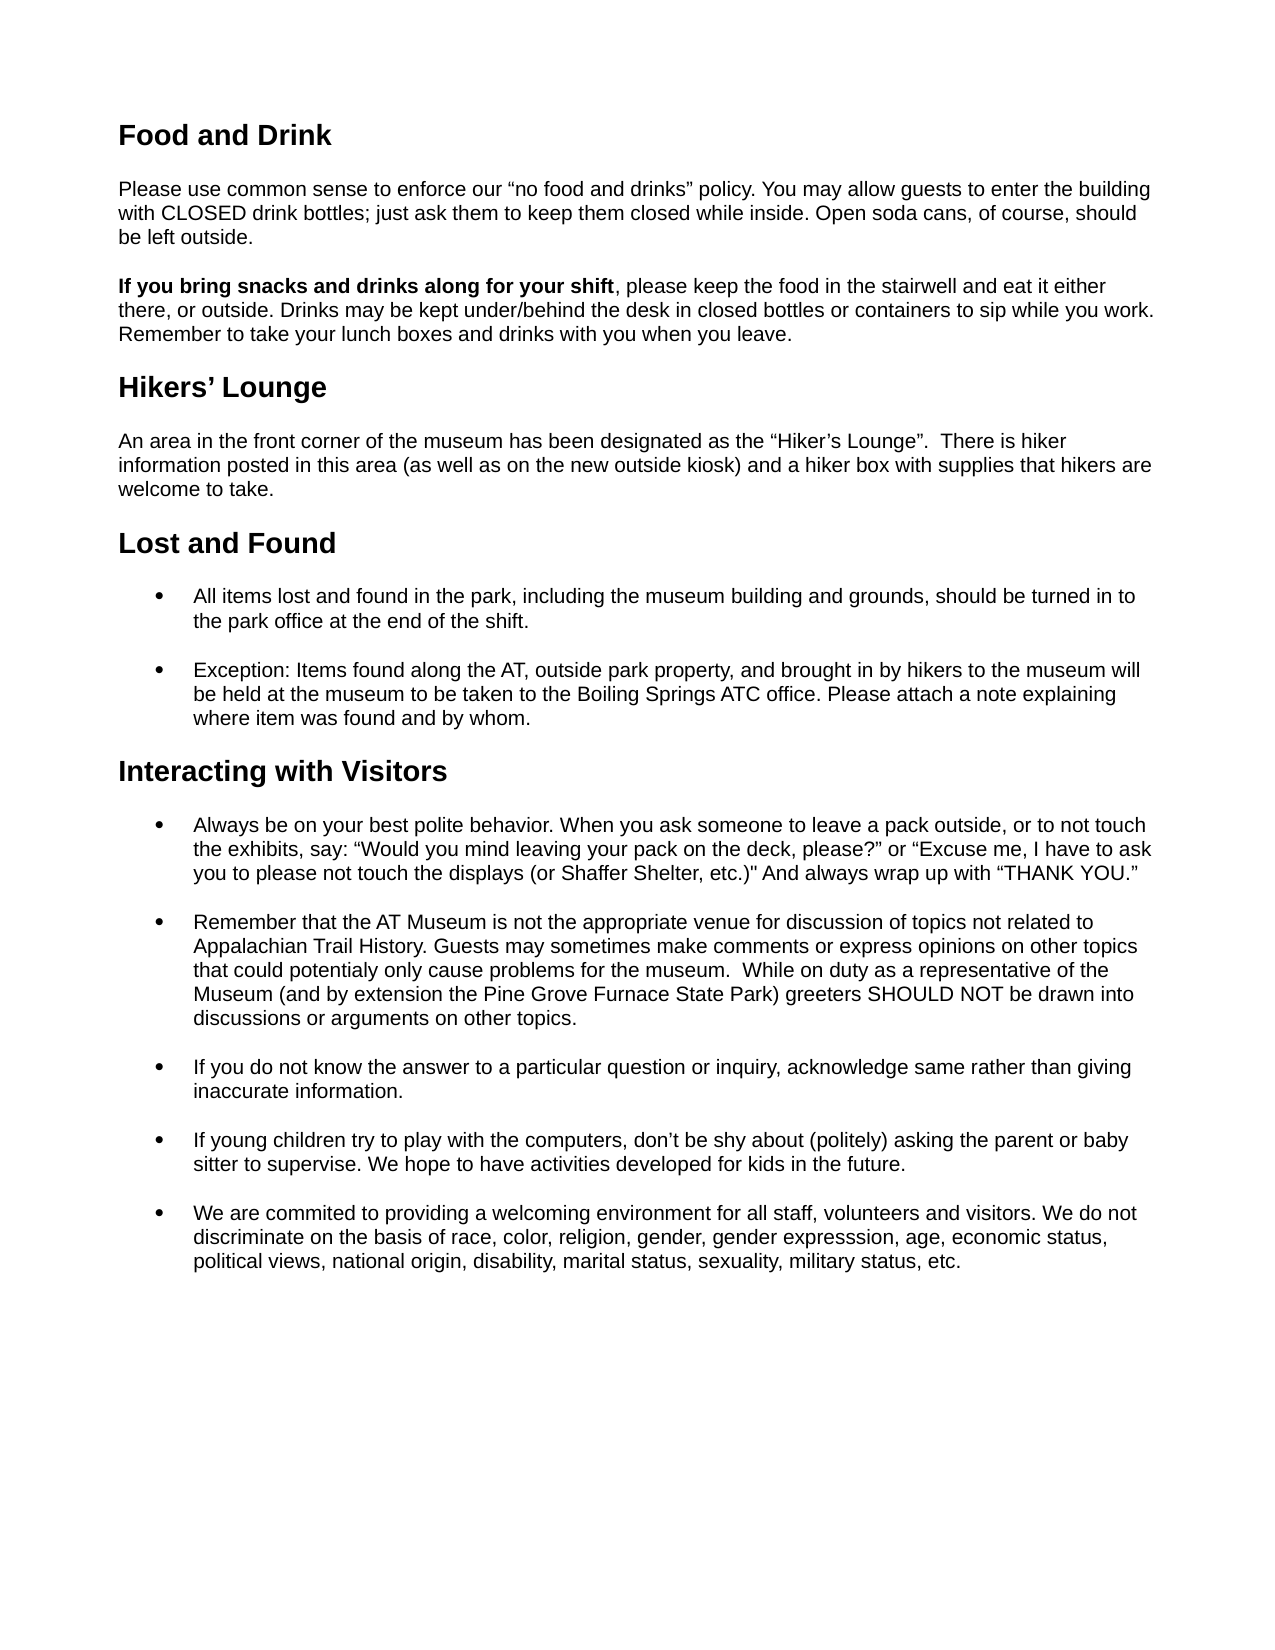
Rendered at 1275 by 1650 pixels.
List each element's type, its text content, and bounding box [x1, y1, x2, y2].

text Interacting with Visitors [118, 754, 1157, 788]
list If young children try to play with the computers, don’t be shy about (politely) asking the parent or baby sitter to supervise. We hope to have activities developed for kids in the future. [156, 1128, 1157, 1176]
list All items lost and found in the park, including the museum building and grounds, should be turned in to the park office at the end of the shift. [156, 584, 1157, 632]
text Lost and Found [118, 526, 1157, 559]
text Hikers’ Lounge [118, 370, 1157, 404]
text If you bring snacks and drinks along for your shift, please keep the food in the stairwell and eat it either there, or outside. Drinks may be kept under/behind the desk in closed bottles or containers to sip while you work. Remember to take your lunch boxes and drinks with you when you leave. [118, 273, 1157, 345]
list Exception: Items found along the AT, outside park property, and brought in by hikers to the museum will be held at the museum to be taken to the Boiling Springs ATC office. Please attach a note explaining where item was found and by whom. [156, 657, 1157, 729]
text An area in the front corner of the museum has been designated as the “Hiker’s Lounge”. There is hiker information posted in this area (as well as on the new outside kiosk) and a hiker box with supplies that hikers are welcome to take. [118, 429, 1157, 501]
text Food and Drink [118, 118, 1157, 152]
text Please use common sense to enforce our “no food and drinks” policy. You may allow guests to enter the building with CLOSED drink bottles; just ask them to keep them closed while inside. Open soda cans, of course, should be left outside. [118, 177, 1157, 248]
list If you do not know the answer to a particular question or inquiry, acknowledge same rather than giving inaccurate information. [156, 1055, 1157, 1103]
list We are commited to providing a welcoming environment for all staff, volunteers and visitors. We do not discriminate on the basis of race, color, religion, gender, gender expresssion, age, economic status, political views, national origin, disability, marital status, sexuality, military status, etc. [156, 1201, 1157, 1273]
list Remember that the AT Museum is not the appropriate venue for discussion of topics not related to Appalachian Trail History. Guests may sometimes make comments or express opinions on other topics that could potentialy only cause problems for the museum. While on duty as a representative of the Museum (and by extension the Pine Grove Furnace State Park) greeters SHOULD NOT be drawn into discussions or arguments on other topics. [156, 910, 1157, 1030]
list Always be on your best polite behavior. When you ask someone to leave a pack outside, or to not touch the exhibits, say: “Would you mind leaving your pack on the deck, please?” or “Excuse me, I have to ask you to please not touch the displays (or Shaffer Shelter, etc.)" And always wrap up with “THANK YOU.” [156, 813, 1157, 885]
